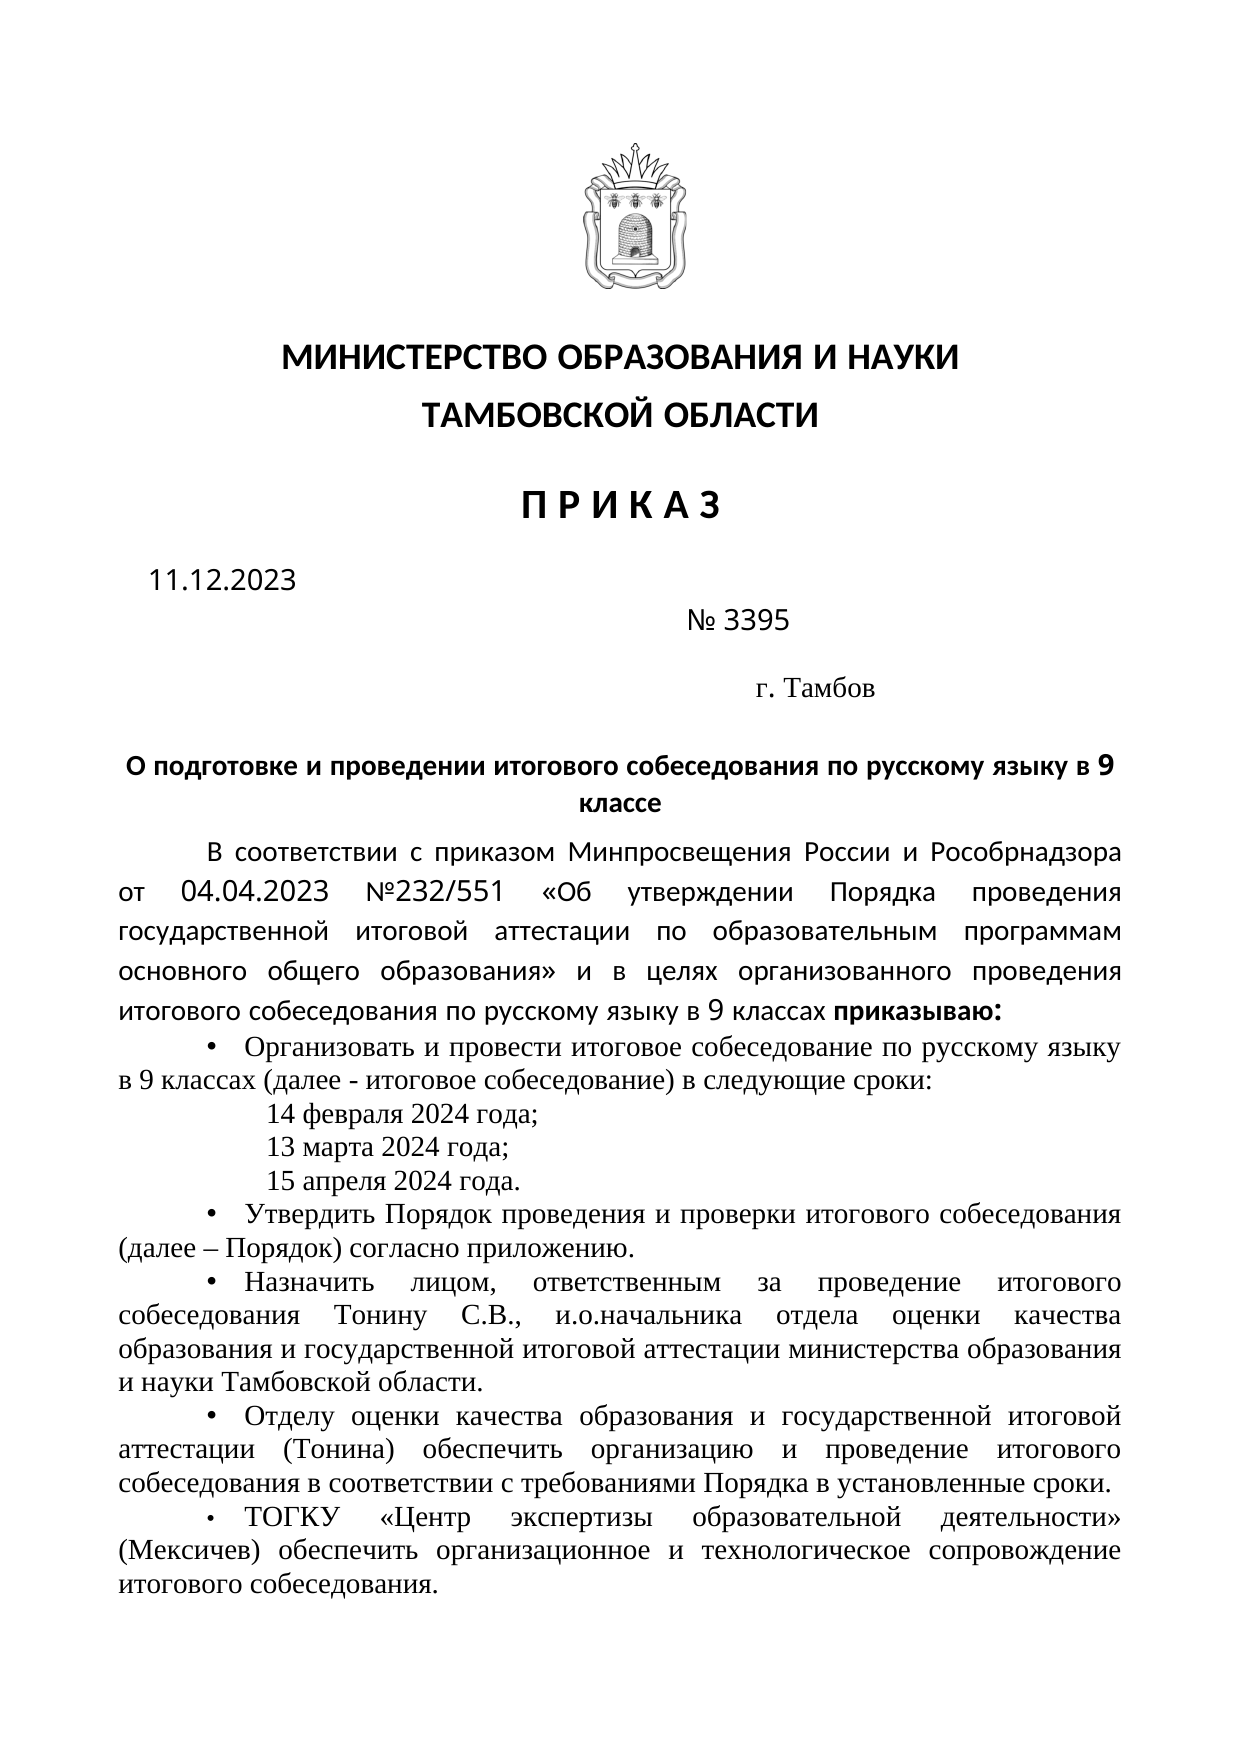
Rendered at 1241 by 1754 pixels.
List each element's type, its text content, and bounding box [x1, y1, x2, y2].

text г. Тамбов [118, 666, 1122, 706]
text МИНИСТЕРСТВО ОБРАЗОВАНИЯ И НАУКИ [118, 329, 1122, 380]
list Утвердить Порядок проведения и проверки итогового собеседования (далее – Порядок) согласно приложению. [81, 1197, 1122, 1264]
list Организовать и провести итоговое собеседование по русскому языку в 9 классах (далее - итоговое собеседование) в следующие сроки: [81, 1029, 1122, 1096]
list Отделу оценки качества образования и государственной итоговой аттестации (Тонина) обеспечить организацию и проведение итогового собеседования в соответствии с требованиями Порядка в установленные сроки. [81, 1398, 1122, 1499]
text О подготовке и проведении итогового собеседования по русскому языку в 9 классе [118, 744, 1122, 820]
text 14 февраля 2024 года; [177, 1096, 1122, 1129]
text ТАМБОВСКОЙ ОБЛАСТИ [118, 388, 1122, 439]
text 15 апреля 2024 года. [177, 1163, 1122, 1197]
text В соответствии с приказом Минпросвещения России и Рособрнадзора от 04.04.2023 №232/551 «Об утверждении Порядка проведения государственной итоговой аттестации по образовательным программам основного общего образования» и в целях организованного проведения итогового собеседования по русскому языку в 9 классах приказываю: [118, 830, 1122, 1029]
list Назначить лицом, ответственным за проведение итогового собеседования Тонину С.В., и.о.начальника отдела оценки качества образования и государственной итоговой аттестации министерства образования и науки Тамбовской области. [81, 1264, 1122, 1398]
text 11.12.2023 № 3395 [118, 559, 1122, 638]
text П Р И К А З [118, 474, 1122, 531]
text 13 марта 2024 года; [177, 1129, 1122, 1163]
list ТОГКУ «Центр экспертизы образовательной деятельности» (Мексичев) обеспечить организационное и технологическое сопровождение итогового собеседования. [81, 1499, 1122, 1599]
